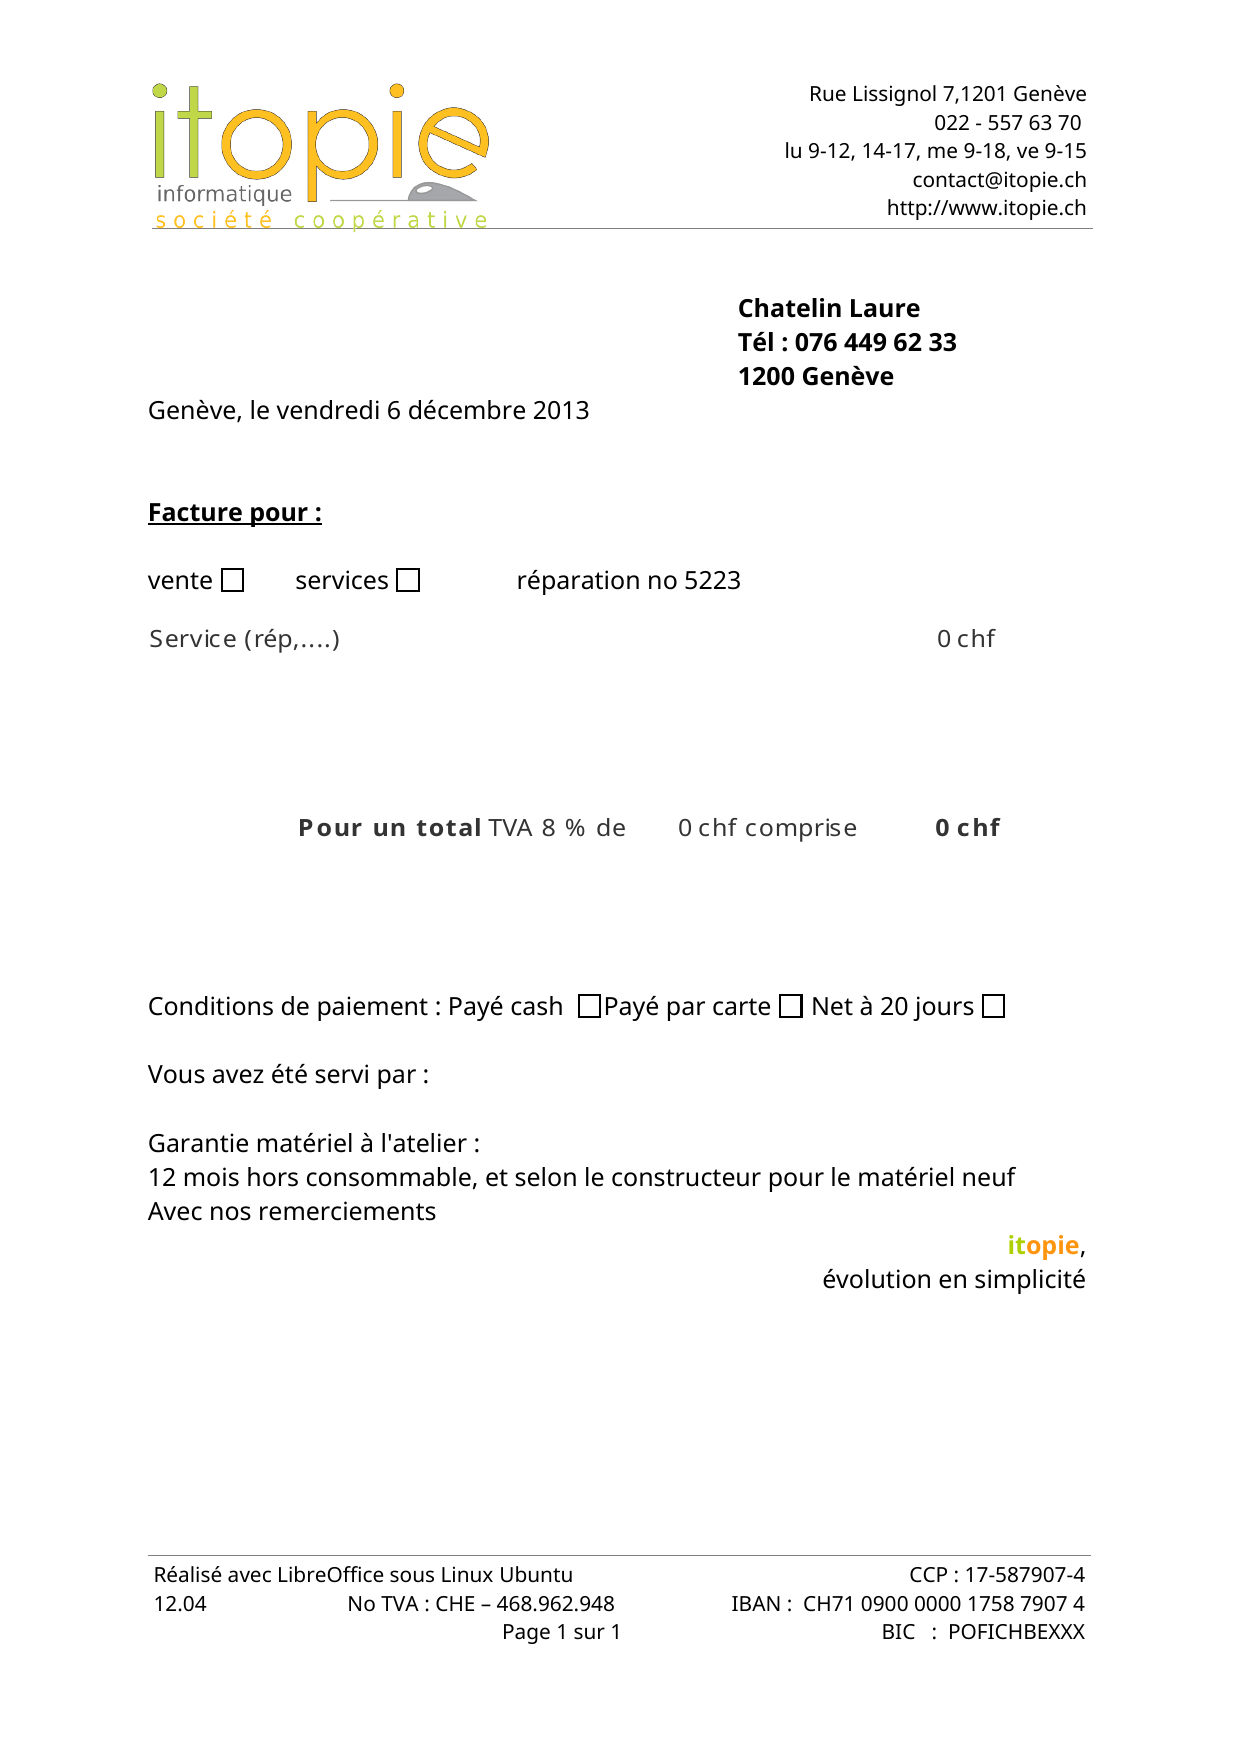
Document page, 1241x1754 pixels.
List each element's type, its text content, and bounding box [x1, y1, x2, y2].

text Garantie matériel à l'atelier : [148, 1125, 1093, 1159]
text 12 mois hors consommable, et selon le constructeur pour le matériel neuf [148, 1159, 1093, 1193]
text vente services réparation no 5223 [148, 563, 1093, 597]
text 1200 Genève [148, 358, 1093, 392]
text évolution en simplicité [148, 1262, 1093, 1296]
text Genève, le vendredi 6 décembre 2013 [148, 392, 1093, 427]
text Vous avez été servi par : [148, 1057, 1093, 1091]
text Conditions de paiement : Payé cash Payé par carte Net à 20 jours [148, 989, 1093, 1023]
picture [138, 72, 500, 244]
text Avec nos remerciements [148, 1193, 1093, 1227]
text Tél : 076 449 62 33 [148, 324, 1093, 358]
text Chatelin Laure [148, 290, 1093, 324]
text Facture pour : [148, 495, 1093, 529]
text itopie, [148, 1227, 1093, 1262]
